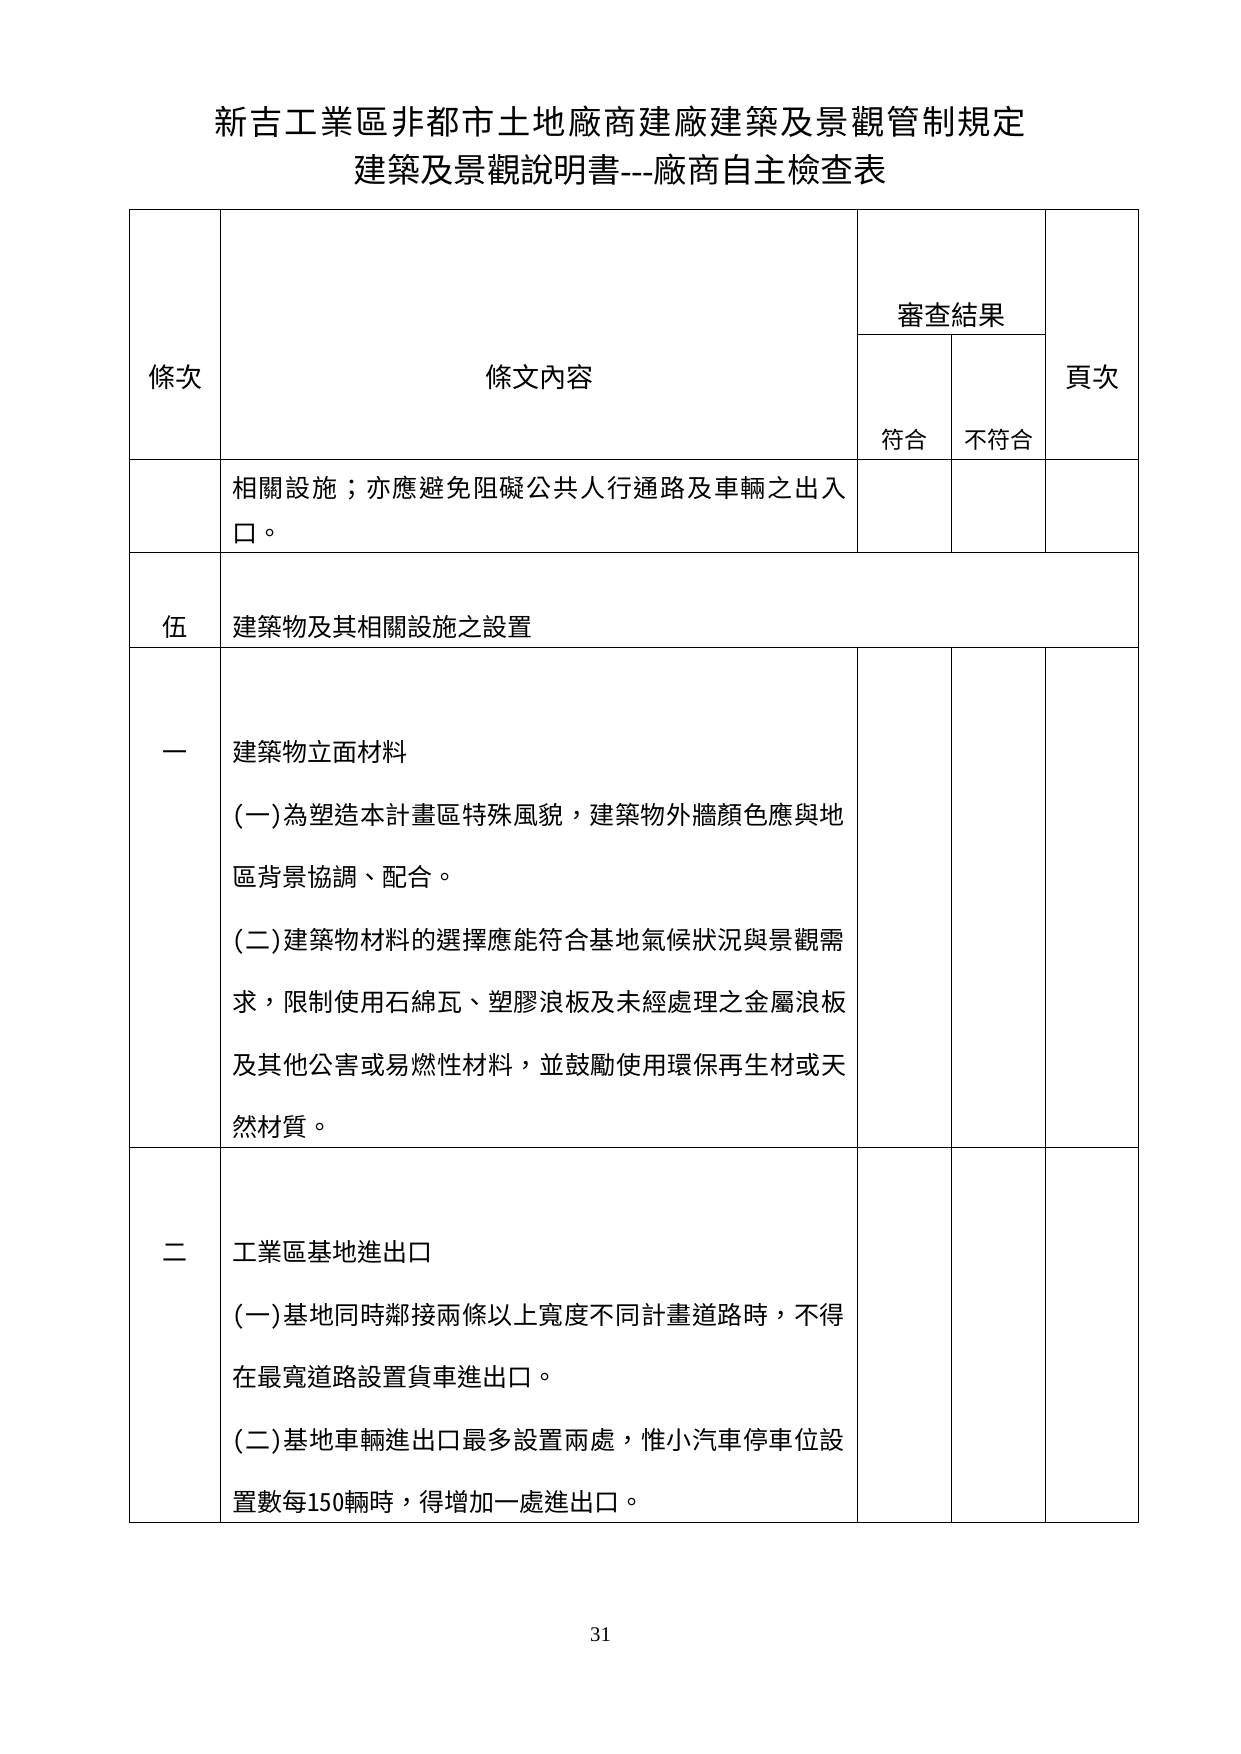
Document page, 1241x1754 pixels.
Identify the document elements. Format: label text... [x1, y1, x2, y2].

table_cell [1046, 648, 1138, 1147]
table_cell [952, 460, 1045, 552]
table_cell 符合 [858, 335, 951, 459]
table_cell 建築物立面材料 (一)為塑造本計畫區特殊風貌，建築物外牆顏色應與地區背景協調、配合。 (二)建築物材料的選擇應能符合基地氣候狀況與景觀需求，限制使用石綿瓦、塑膠浪板及未經處理之金屬浪板及其他公害或易燃性材料，並鼓勵使用環保再生材或天然材質。 [221, 648, 857, 1147]
table_cell [858, 1148, 951, 1522]
table_cell 二 [130, 1148, 220, 1522]
table_cell 工業區基地進出口 (一)基地同時鄰接兩條以上寬度不同計畫道路時，不得在最寬道路設置貨車進出口。 (二)基地車輛進出口最多設置兩處，惟小汽車停車位設置數每150輛時，得增加一處進出口。 [221, 1148, 857, 1522]
table_cell [952, 1148, 1045, 1522]
table_cell [1046, 1148, 1138, 1522]
table_header 頁次 [1046, 210, 1138, 459]
table_cell [952, 648, 1045, 1147]
table_header 條文內容 [221, 210, 857, 459]
table_cell [130, 460, 220, 552]
table_cell 相關設施；亦應避免阻礙公共人行通路及車輛之出入口。 [221, 460, 857, 552]
table_cell [858, 648, 951, 1147]
table_cell 一 [130, 648, 220, 1147]
table_header 審查結果 [858, 210, 1045, 334]
table_cell 建築物及其相關設施之設置 [221, 553, 1138, 647]
table_cell 不符合 [952, 335, 1045, 459]
table_cell [1046, 460, 1138, 552]
table_cell 伍 [130, 553, 220, 647]
table_header 條次 [130, 210, 220, 459]
table_cell [858, 460, 951, 552]
